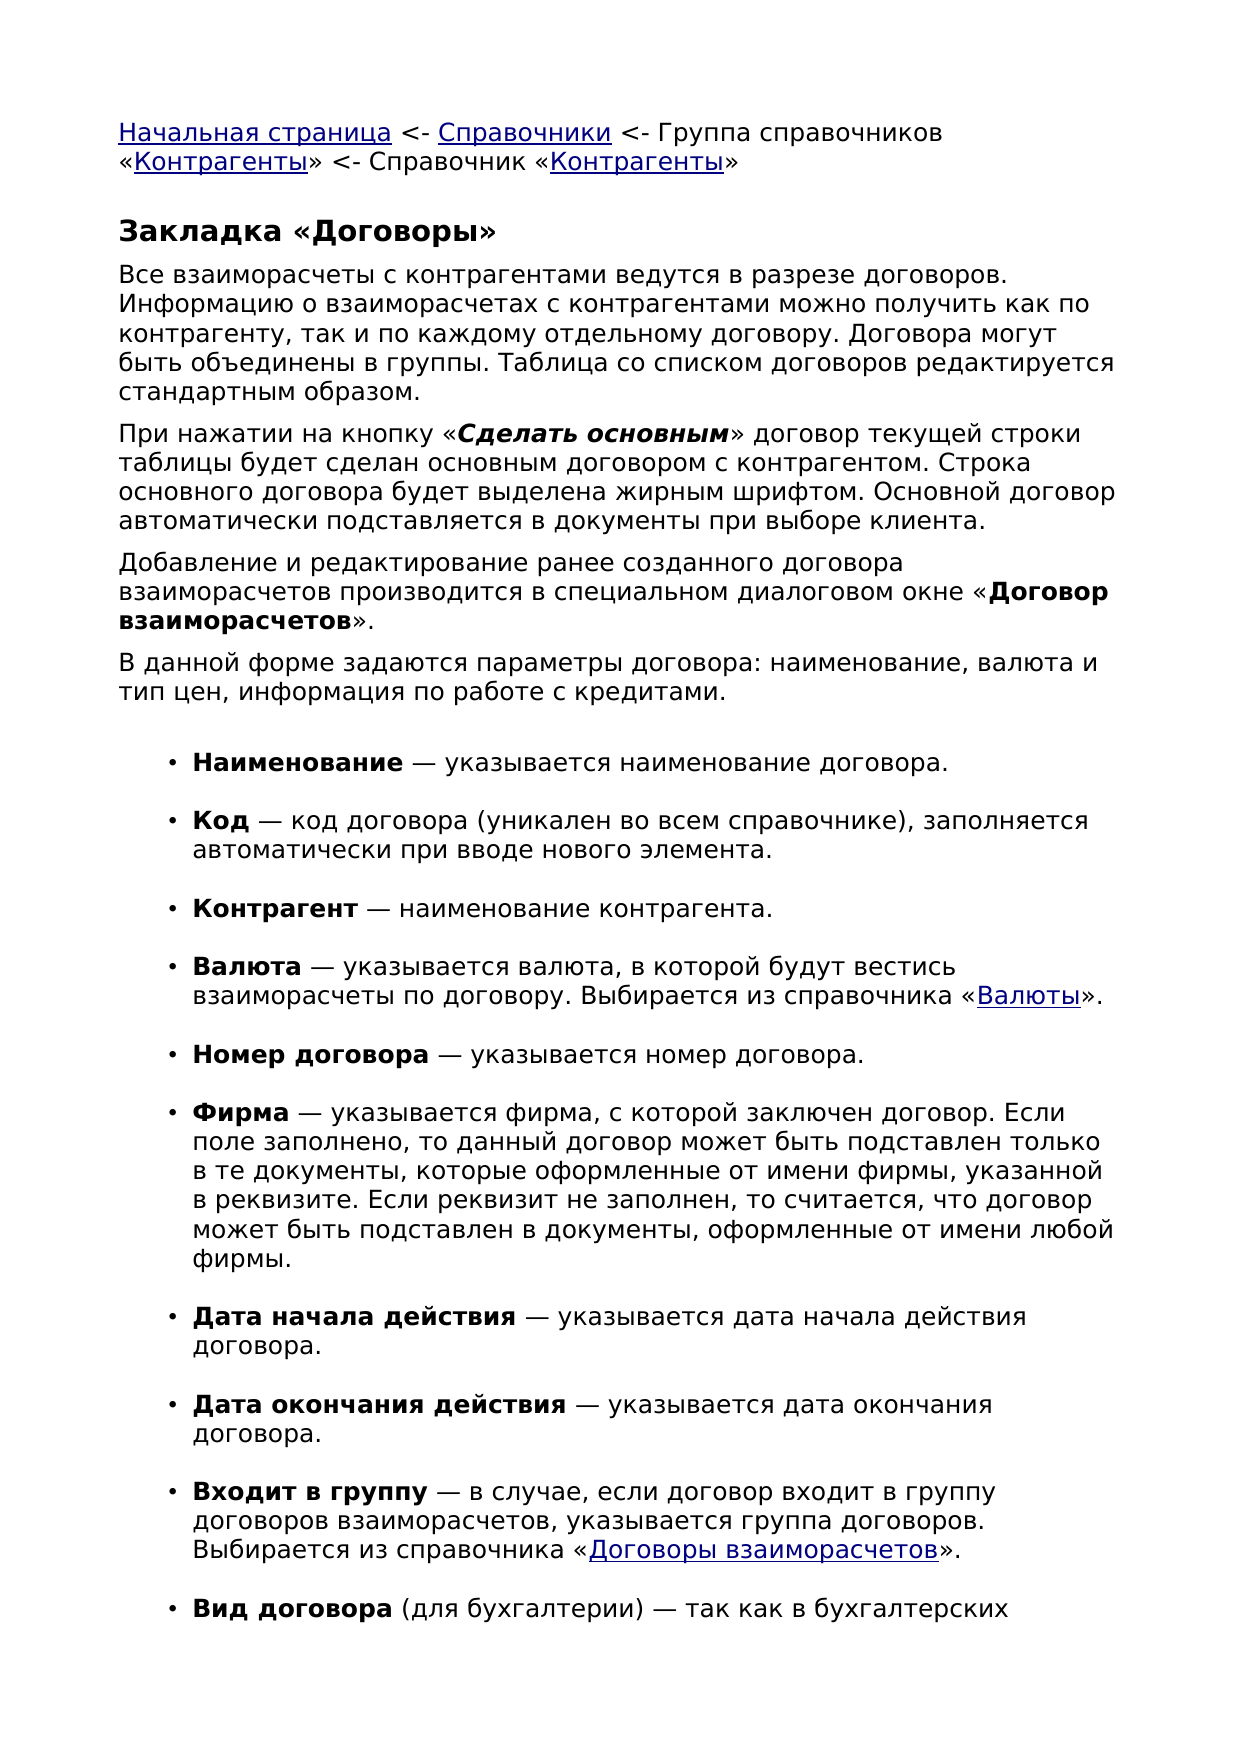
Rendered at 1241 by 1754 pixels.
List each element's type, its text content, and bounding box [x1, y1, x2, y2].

list Номер договора — указывается номер договора. [177, 1040, 1122, 1098]
list Дата окончания действия — указывается дата окончания договора. [177, 1390, 1122, 1477]
list Валюта — указывается валюта, в которой будут вестись взаиморасчеты по договору. Выбирается из справочника «Валюты». [177, 952, 1122, 1040]
subtitle Закладка «Договоры» [118, 214, 1122, 248]
text В данной форме задаются параметры договора: наименование, валюта и тип цен, информация по работе с кредитами. [118, 648, 1122, 706]
text Добавление и редактирование ранее созданного договора взаиморасчетов производится в специальном диалоговом окне «Договор взаиморасчетов». [118, 548, 1122, 635]
list Контрагент — наименование контрагента. [177, 894, 1122, 952]
list Наименование — указывается наименование договора. [177, 748, 1122, 807]
list Фирма — указывается фирма, с которой заключен договор. Если поле заполнено, то данный договор может быть подставлен только в те документы, которые оформленные от имени фирмы, указанной в реквизите. Если реквизит не заполнен, то считается, что договор может быть подставлен в документы, оформленные от имени любой фирмы. [177, 1098, 1122, 1302]
text При нажатии на кнопку «Сделать основным» договор текущей строки таблицы будет сделан основным договором с контрагентом. Строка основного договора будет выделена жирным шрифтом. Основной договор автоматически подставляется в документы при выборе клиента. [118, 419, 1122, 535]
text Все взаиморасчеты с контрагентами ведутся в разрезе договоров. Информацию о взаиморасчетах с контрагентами можно получить как по контрагенту, так и по каждому отдельному договору. Договора могут быть объединены в группы. Таблица со списком договоров редактируется стандартным образом. [118, 260, 1122, 406]
list Вид договора (для бухгалтерии) — так как в бухгалтерских [177, 1594, 1122, 1623]
list Код — код договора (уникален во всем справочнике), заполняется автоматически при вводе нового элемента. [177, 807, 1122, 894]
list Входит в группу — в случае, если договор входит в группу договоров взаиморасчетов, указывается группа договоров. Выбирается из справочника «Договоры взаиморасчетов». [177, 1477, 1122, 1594]
text Начальная страница <- Справочники <- Группа справочников «Контрагенты» <- Справочник «Контрагенты» [118, 118, 1122, 176]
list Дата начала действия — указывается дата начала действия договора. [177, 1302, 1122, 1390]
